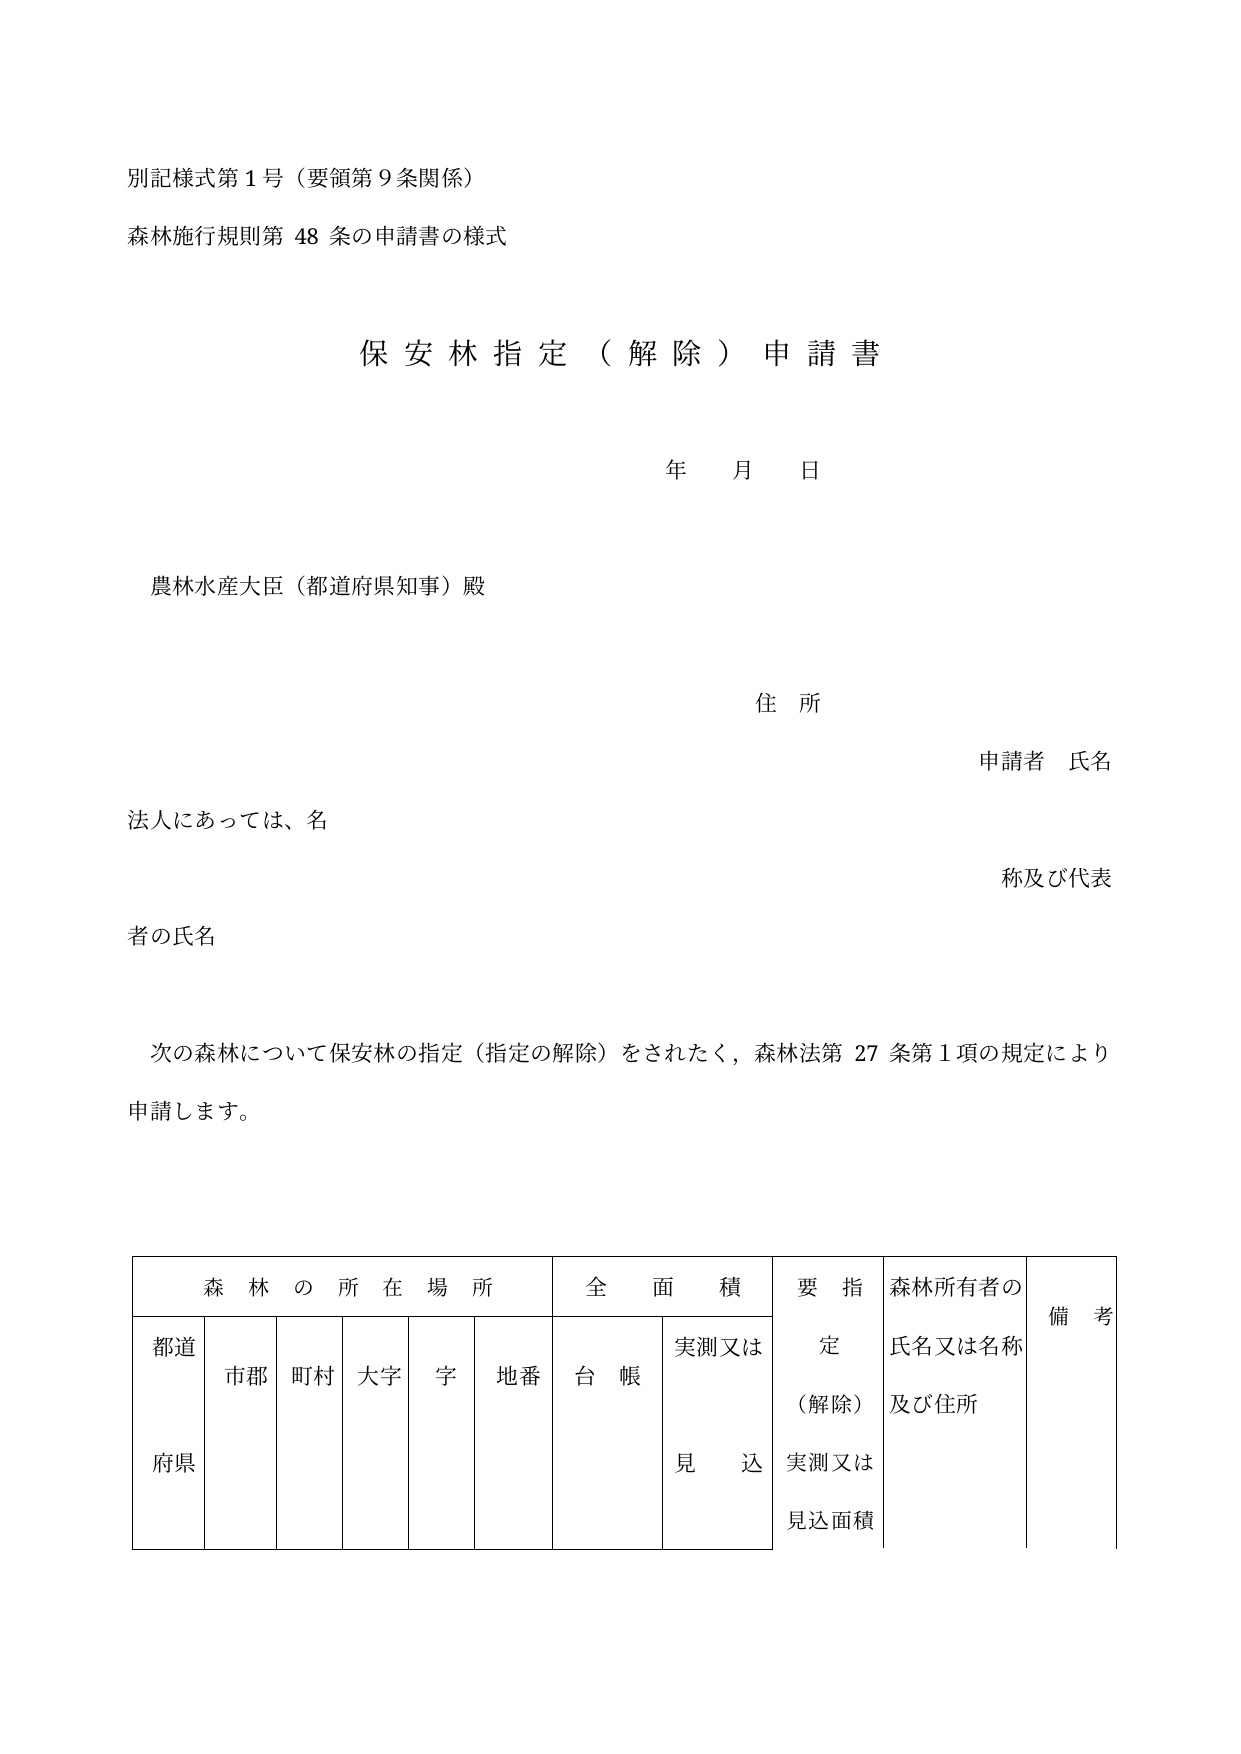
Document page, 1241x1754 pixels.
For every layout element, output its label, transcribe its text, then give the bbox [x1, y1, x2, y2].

table_header 森 林 の 所 在 場 所 [133, 1257, 552, 1316]
text 別記様式第1号（要領第９条関係） [127, 148, 1113, 206]
table_cell 地番 [475, 1317, 552, 1549]
table_cell 町村 [277, 1317, 342, 1549]
table_header 要 指 定 （解除） 実測又は 見込面積 [773, 1257, 883, 1549]
table_cell 字 [409, 1317, 474, 1549]
table_header 全 面 積 [553, 1257, 772, 1316]
table_header 備 考 [1027, 1257, 1116, 1549]
table_cell 市郡 [205, 1317, 276, 1549]
table_header 森林所有者の 氏名又は名称及び住所 [883, 1257, 1027, 1549]
text 申請者 氏名 法人にあっては、名 [127, 731, 1113, 848]
table_cell 台 帳 [553, 1317, 662, 1549]
text 次の森林について保安林の指定（指定の解除）をされたく，森林法第27条第１項の規定により申請します。 [127, 1023, 1113, 1139]
text 農林水産大臣（都道府県知事）殿 [127, 556, 1113, 614]
text 住 所 [127, 673, 1113, 731]
table_cell 実測又は 見 込 [663, 1317, 772, 1549]
text 保安林指定（解除）申請書 [127, 323, 1113, 381]
text 年 月 日 [127, 439, 1113, 498]
table_cell 都道 府県 [133, 1317, 204, 1549]
text 称及び代表者の氏名 [127, 848, 1113, 964]
text 森林施行規則第48条の申請書の様式 [127, 206, 1113, 264]
table_cell 大字 [343, 1317, 408, 1549]
